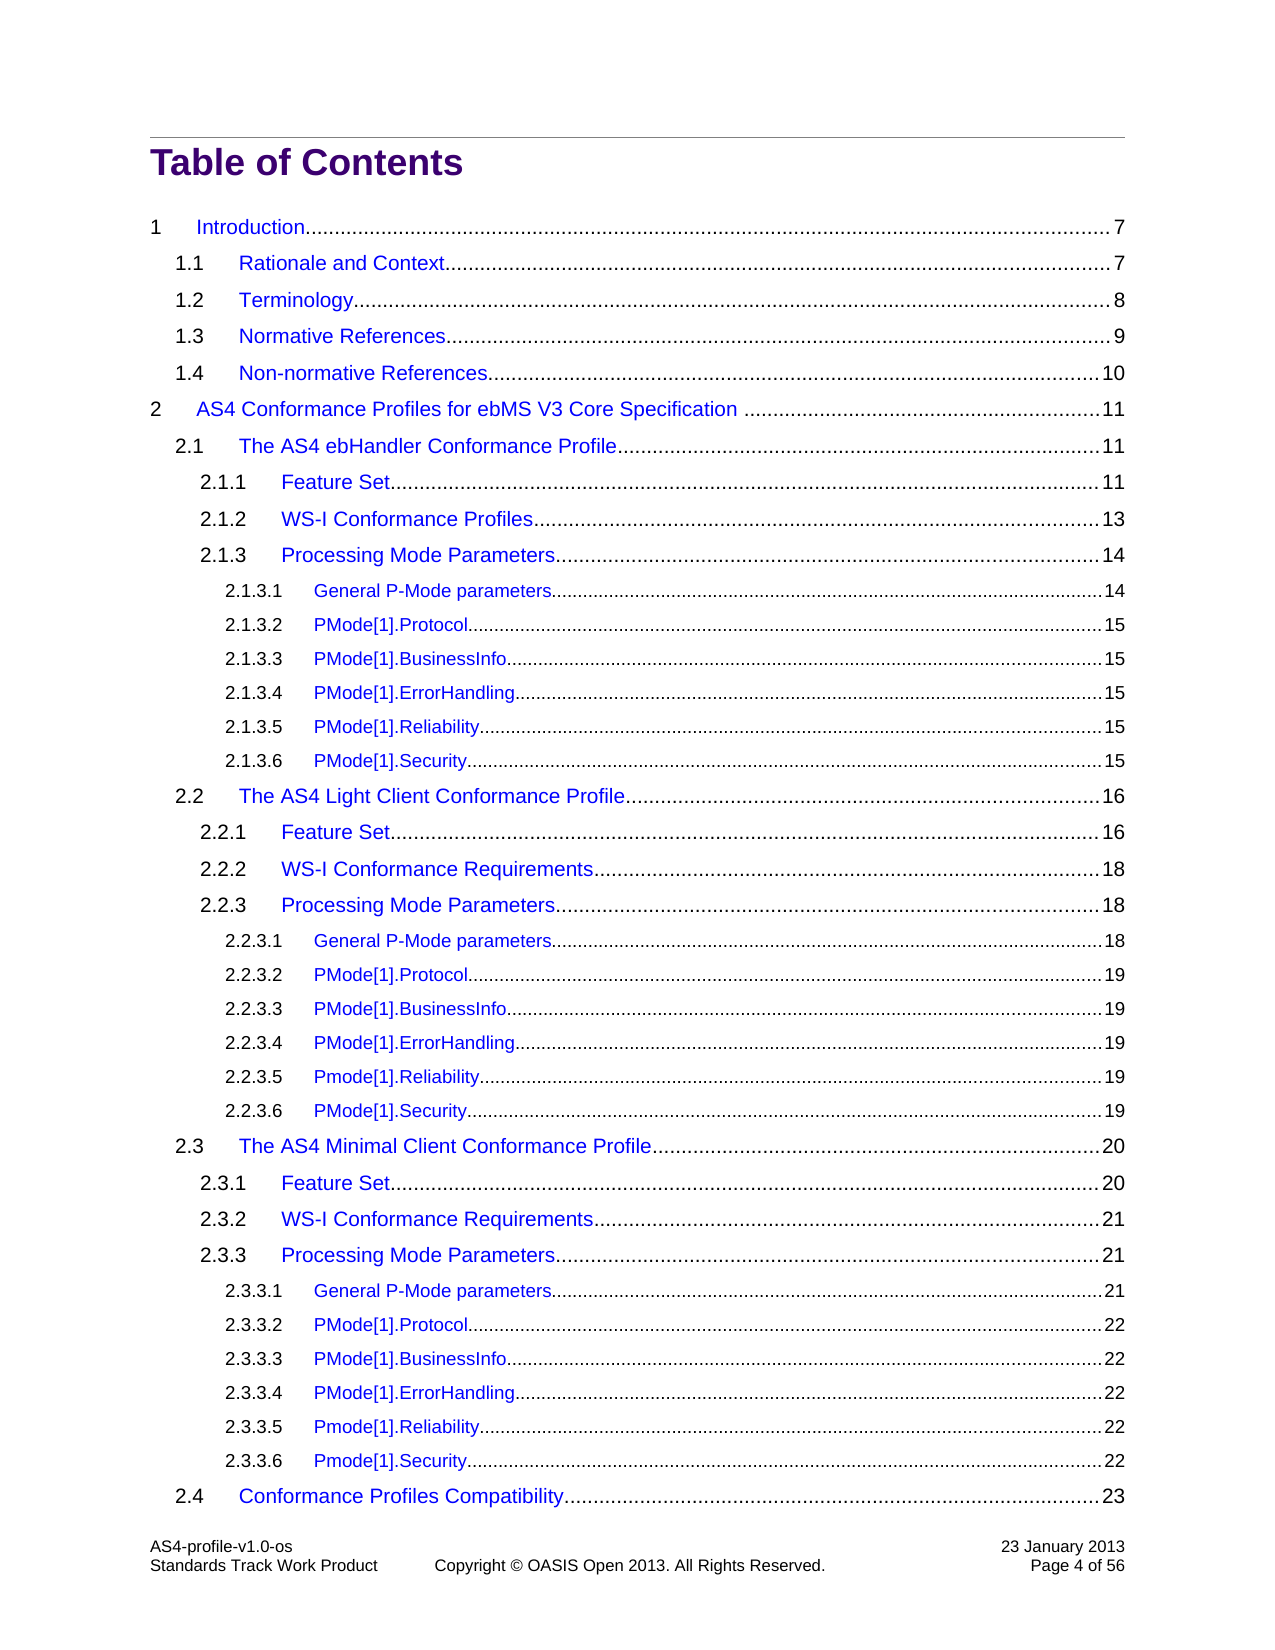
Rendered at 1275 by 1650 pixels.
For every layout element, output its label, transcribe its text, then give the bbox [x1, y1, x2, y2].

text 1 Introduction 7 [150, 215, 1125, 239]
text 2.2.3.5 Pmode[1].Reliability 19 [225, 1066, 1125, 1087]
text 2.2.3.1 General P-Mode parameters 18 [225, 929, 1125, 951]
text 2.1 The AS4 ebHandler Conformance Profile 11 [175, 433, 1125, 457]
text 2.2.2 WS-I Conformance Requirements 18 [200, 857, 1125, 881]
text 2.2.3.3 PMode[1].BusinessInfo 19 [225, 998, 1125, 1019]
text 2.2 The AS4 Light Client Conformance Profile 16 [175, 784, 1125, 808]
text 2.2.3.2 PMode[1].Protocol 19 [225, 964, 1125, 985]
text 1.1 Rationale and Context 7 [175, 251, 1125, 275]
text 2.3.3 Processing Mode Parameters 21 [200, 1243, 1125, 1267]
text 2.1.3.6 PMode[1].Security 15 [225, 750, 1125, 771]
text 2.1.1 Feature Set 11 [200, 470, 1125, 494]
text 2.2.1 Feature Set 16 [200, 820, 1125, 844]
text 2.3.2 WS-I Conformance Requirements 21 [200, 1207, 1125, 1231]
text 2.3.1 Feature Set 20 [200, 1170, 1125, 1194]
text 2.1.3.5 PMode[1].Reliability 15 [225, 716, 1125, 737]
text 2.2.3 Processing Mode Parameters 18 [200, 893, 1125, 917]
text 2.4 Conformance Profiles Compatibility 23 [175, 1484, 1125, 1508]
text 1.2 Terminology 8 [175, 288, 1125, 312]
text 2.3.3.6 Pmode[1].Security 22 [225, 1450, 1125, 1472]
text 2.3.3.1 General P-Mode parameters 21 [225, 1280, 1125, 1301]
text 2.1.2 WS-I Conformance Profiles 13 [200, 506, 1125, 530]
text 2 AS4 Conformance Profiles for ebMS V3 Core Specification 11 [150, 397, 1125, 421]
text 2.1.3 Processing Mode Parameters 14 [200, 543, 1125, 567]
text 2.3.3.5 Pmode[1].Reliability 22 [225, 1416, 1125, 1438]
text 2.1.3.2 PMode[1].Protocol 15 [225, 613, 1125, 635]
text 2.1.3.3 PMode[1].BusinessInfo 15 [225, 647, 1125, 669]
text 1.4 Non-normative References 10 [175, 361, 1125, 384]
text 2.3 The AS4 Minimal Client Conformance Profile 20 [175, 1134, 1125, 1158]
text 1.3 Normative References 9 [175, 324, 1125, 348]
text 2.1.3.1 General P-Mode parameters 14 [225, 579, 1125, 601]
text 2.3.3.3 PMode[1].BusinessInfo 22 [225, 1348, 1125, 1369]
text 2.2.3.6 PMode[1].Security 19 [225, 1100, 1125, 1121]
text 2.2.3.4 PMode[1].ErrorHandling 19 [225, 1032, 1125, 1053]
text 2.3.3.4 PMode[1].ErrorHandling 22 [225, 1382, 1125, 1403]
text 2.3.3.2 PMode[1].Protocol 22 [225, 1314, 1125, 1335]
text 2.1.3.4 PMode[1].ErrorHandling 15 [225, 682, 1125, 703]
text Table of Contents [150, 138, 1125, 183]
